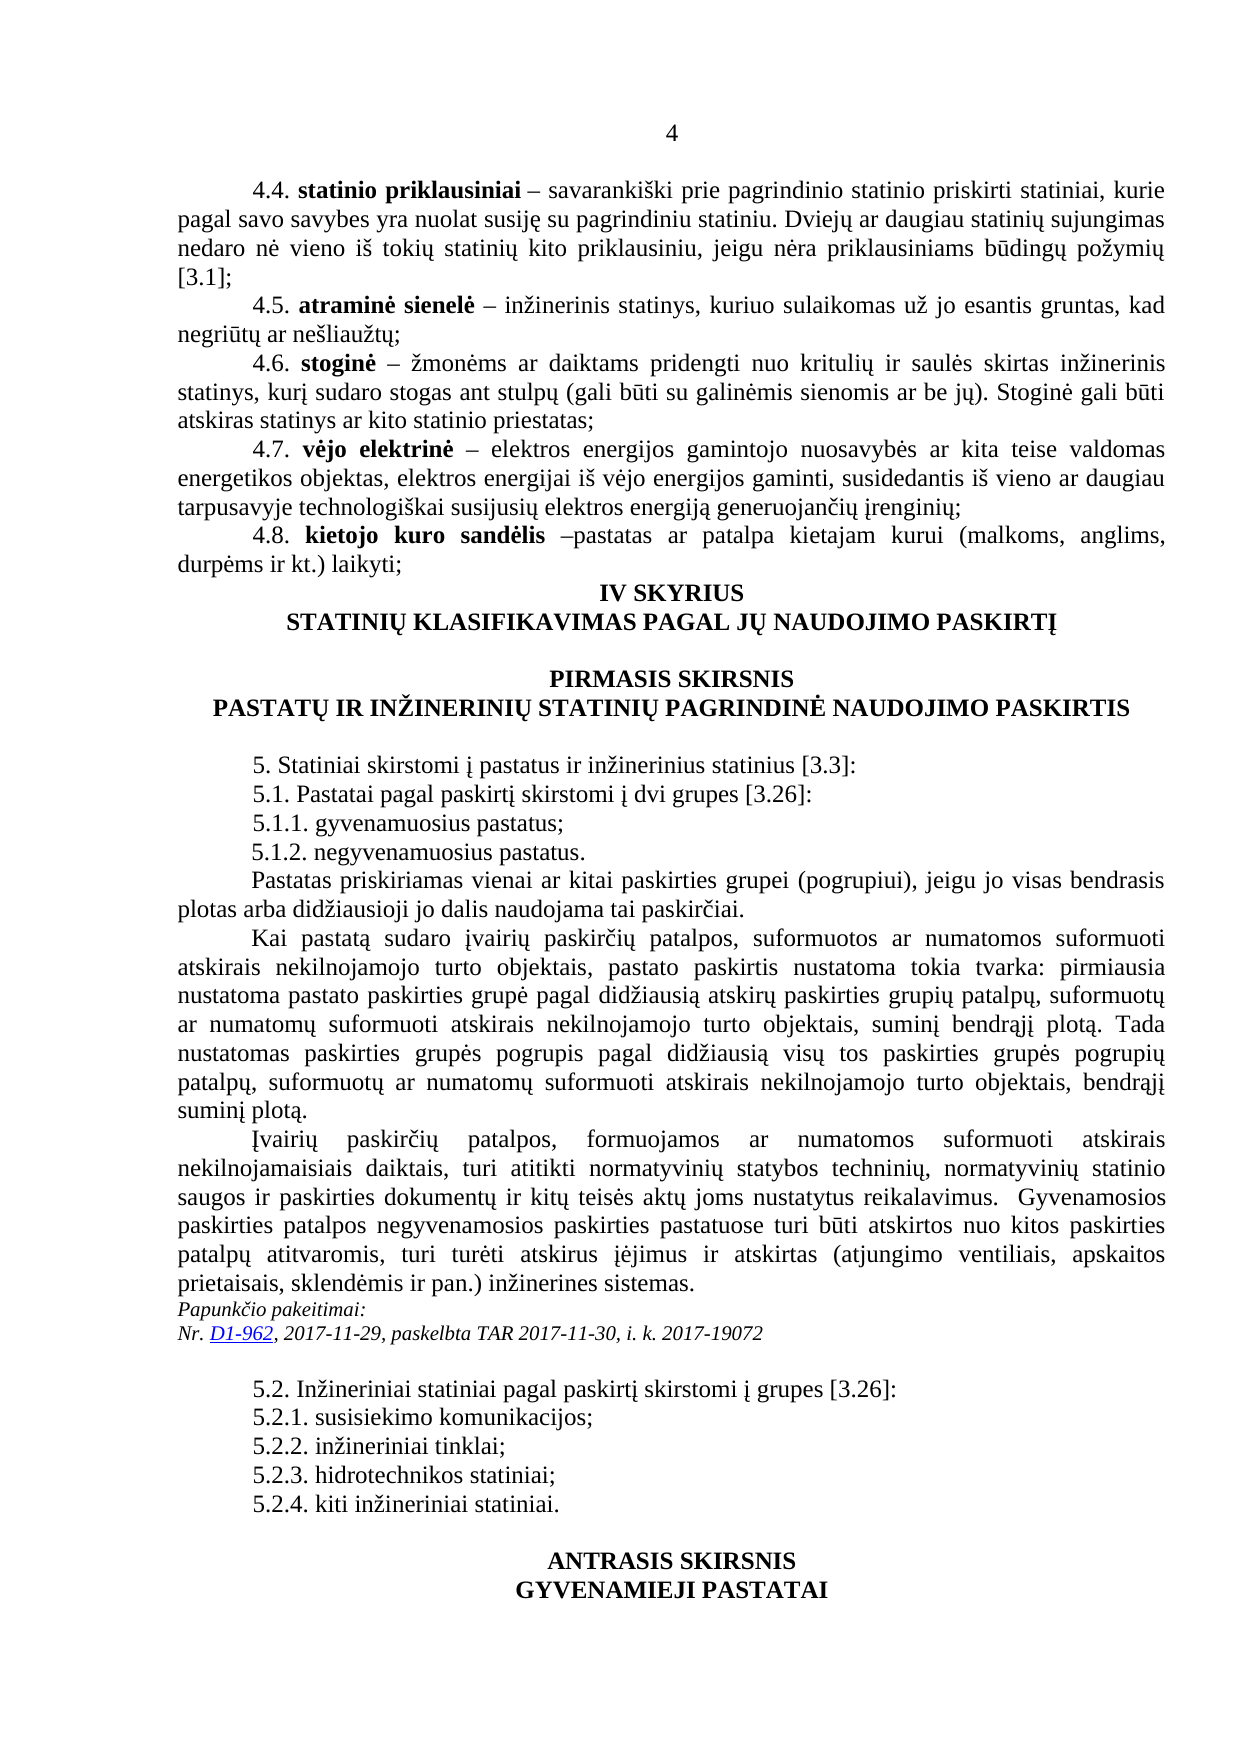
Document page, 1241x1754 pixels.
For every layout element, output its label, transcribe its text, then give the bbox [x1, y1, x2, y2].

text 5.1.1. gyvenamuosius pastatus; [177, 808, 1166, 837]
text IV SKYRIUS [177, 578, 1166, 607]
text 5.2.4. kiti inžineriniai statiniai. [177, 1489, 1166, 1517]
text 5.1. Pastatai pagal paskirtį skirstomi į dvi grupes [3.26]: [177, 779, 1166, 808]
text PASTATŲ IR INŽINERINIŲ STATINIŲ PAGRINDINĖ NAUDOJIMO PASKIRTIS [177, 693, 1166, 722]
text 5.1.2. negyvenamuosius pastatus. [177, 837, 1166, 866]
text 5.2.3. hidrotechnikos statiniai; [177, 1460, 1166, 1489]
text 4.6. stoginė – žmonėms ar daiktams pridengti nuo kritulių ir saulės skirtas inžinerinis statinys, kurį sudaro stogas ant stulpų (gali būti su galinėmis sienomis ar be jų). Stoginė gali būti atskiras statinys ar kito statinio priestatas; [177, 348, 1166, 434]
text ANTRASIS SKIRSNIS [177, 1546, 1166, 1575]
text 5.2.2. inžineriniai tinklai; [177, 1431, 1166, 1460]
text 4.8. kietojo kuro sandėlis –pastatas ar patalpa kietajam kurui (malkoms, anglims, durpėms ir kt.) laikyti; [177, 521, 1166, 578]
text Papunkčio pakeitimai: [177, 1297, 1166, 1321]
text Kai pastatą sudaro įvairių paskirčių patalpos, suformuotos ar numatomos suformuoti atskirais nekilnojamojo turto objektais, pastato paskirtis nustatoma tokia tvarka: pirmiausia nustatoma pastato paskirties grupė pagal didžiausią atskirų paskirties grupių patalpų, suformuotų ar numatomų suformuoti atskirais nekilnojamojo turto objektais, suminį bendrąjį plotą. Tada nustatomas paskirties grupės pogrupis pagal didžiausią visų tos paskirties grupės pogrupių patalpų, suformuotų ar numatomų suformuoti atskirais nekilnojamojo turto objektais, bendrąjį suminį plotą. [177, 923, 1166, 1124]
text 4.7. vėjo elektrinė – elektros energijos gamintojo nuosavybės ar kita teise valdomas energetikos objektas, elektros energijai iš vėjo energijos gaminti, susidedantis iš vieno ar daugiau tarpusavyje technologiškai susijusių elektros energiją generuojančių įrenginių; [177, 434, 1166, 521]
text 5.2.1. susisiekimo komunikacijos; [177, 1402, 1166, 1431]
text 4.4. statinio priklausiniai – savarankiški prie pagrindinio statinio priskirti statiniai, kurie pagal savo savybes yra nuolat susiję su pagrindiniu statiniu. Dviejų ar daugiau statinių sujungimas nedaro nė vieno iš tokių statinių kito priklausiniu, jeigu nėra priklausiniams būdingų požymių [3.1]; [177, 176, 1166, 291]
text 5. Statiniai skirstomi į pastatus ir inžinerinius statinius [3.3]: [177, 751, 1166, 779]
text 4.5. atraminė sienelė – inžinerinis statinys, kuriuo sulaikomas už jo esantis gruntas, kad negriūtų ar nešliaužtų; [177, 291, 1166, 348]
text 5.2. Inžineriniai statiniai pagal paskirtį skirstomi į grupes [3.26]: [177, 1374, 1166, 1402]
text gyvenamieji pastatai [177, 1575, 1166, 1604]
text STATINIŲ KLASIFIKAVIMAS PAGAL JŲ NAUDOJIMO PASKIRTĮ [177, 607, 1166, 636]
text Pastatas priskiriamas vienai ar kitai paskirties grupei (pogrupiui), jeigu jo visas bendrasis plotas arba didžiausioji jo dalis naudojama tai paskirčiai. [177, 866, 1166, 923]
text Nr. D1-962, 2017-11-29, paskelbta TAR 2017-11-30, i. k. 2017-19072 [177, 1321, 1166, 1345]
text Įvairių paskirčių patalpos, formuojamos ar numatomos suformuoti atskirais nekilnojamaisiais daiktais, turi atitikti normatyvinių statybos techninių, normatyvinių statinio saugos ir paskirties dokumentų ir kitų teisės aktų joms nustatytus reikalavimus. Gyvenamosios paskirties patalpos negyvenamosios paskirties pastatuose turi būti atskirtos nuo kitos paskirties patalpų atitvaromis, turi turėti atskirus įėjimus ir atskirtas (atjungimo ventiliais, apskaitos prietaisais, sklendėmis ir pan.) inžinerines sistemas. [177, 1124, 1166, 1297]
text PIRMASIS SKIRSNIS [177, 664, 1166, 693]
